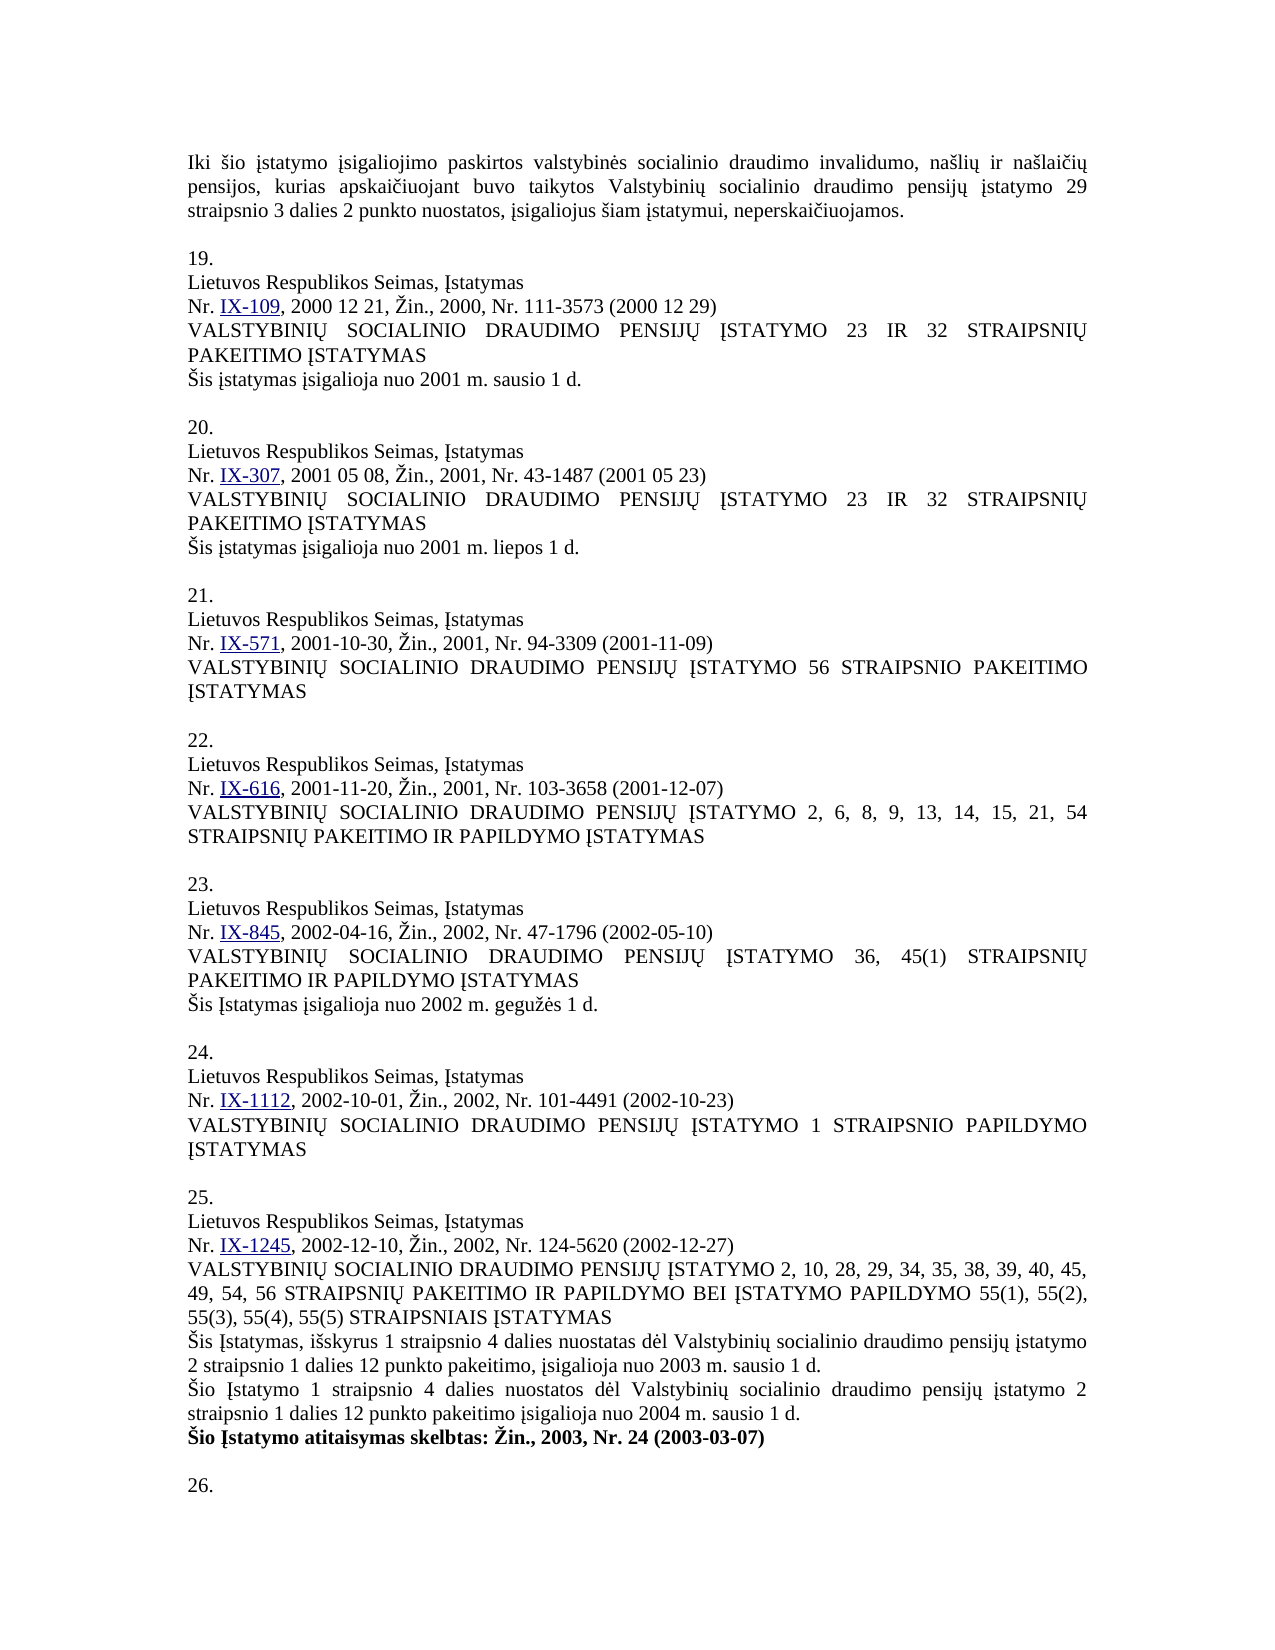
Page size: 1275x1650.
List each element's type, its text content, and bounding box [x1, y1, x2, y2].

text VALSTYBINIŲ SOCIALINIO DRAUDIMO PENSIJŲ ĮSTATYMO 1 STRAIPSNIO PAPILDYMO ĮSTATYMAS [187, 1112, 1088, 1161]
text VALSTYBINIŲ SOCIALINIO DRAUDIMO PENSIJŲ ĮSTATYMO 2, 6, 8, 9, 13, 14, 15, 21, 54 STRAIPSNIŲ PAKEITIMO IR PAPILDYMO ĮSTATYMAS [187, 800, 1088, 848]
text Lietuvos Respublikos Seimas, Įstatymas [187, 270, 1088, 294]
text Nr. IX-1112, 2002-10-01, Žin., 2002, Nr. 101-4491 (2002-10-23) [187, 1088, 1088, 1112]
text VALSTYBINIŲ SOCIALINIO DRAUDIMO PENSIJŲ ĮSTATYMO 2, 10, 28, 29, 34, 35, 38, 39, 40, 45, 49, 54, 56 STRAIPSNIŲ PAKEITIMO IR PAPILDYMO BEI ĮSTATYMO PAPILDYMO 55(1), 55(2), 55(3), 55(4), 55(5) STRAIPSNIAIS ĮSTATYMAS [187, 1257, 1088, 1329]
text Iki šio įstatymo įsigaliojimo paskirtos valstybinės socialinio draudimo invalidumo, našlių ir našlaičių pensijos, kurias apskaičiuojant buvo taikytos Valstybinių socialinio draudimo pensijų įstatymo 29 straipsnio 3 dalies 2 punkto nuostatos, įsigaliojus šiam įstatymui, neperskaičiuojamos. [187, 150, 1088, 222]
text 23. [187, 872, 1088, 896]
text 24. [187, 1040, 1088, 1064]
text 19. [187, 246, 1088, 270]
text Šis įstatymas įsigalioja nuo 2001 m. liepos 1 d. [187, 535, 1088, 559]
text 25. [187, 1185, 1088, 1209]
text Šio Įstatymo atitaisymas skelbtas: Žin., 2003, Nr. 24 (2003-03-07) [187, 1425, 1088, 1449]
text Šis įstatymas įsigalioja nuo 2001 m. sausio 1 d. [187, 367, 1088, 391]
text Lietuvos Respublikos Seimas, Įstatymas [187, 607, 1088, 631]
text 20. [187, 415, 1088, 439]
text Šio Įstatymo 1 straipsnio 4 dalies nuostatos dėl Valstybinių socialinio draudimo pensijų įstatymo 2 straipsnio 1 dalies 12 punkto pakeitimo įsigalioja nuo 2004 m. sausio 1 d. [187, 1377, 1088, 1425]
text Lietuvos Respublikos Seimas, Įstatymas [187, 1064, 1088, 1088]
text Lietuvos Respublikos Seimas, Įstatymas [187, 896, 1088, 920]
text Nr. IX-571, 2001-10-30, Žin., 2001, Nr. 94-3309 (2001-11-09) [187, 631, 1088, 655]
text Nr. IX-307, 2001 05 08, Žin., 2001, Nr. 43-1487 (2001 05 23) [187, 463, 1088, 487]
text VALSTYBINIŲ SOCIALINIO DRAUDIMO PENSIJŲ ĮSTATYMO 23 IR 32 STRAIPSNIŲ PAKEITIMO ĮSTATYMAS [187, 487, 1088, 535]
text VALSTYBINIŲ SOCIALINIO DRAUDIMO PENSIJŲ ĮSTATYMO 56 STRAIPSNIO PAKEITIMO ĮSTATYMAS [187, 655, 1088, 703]
text Šis Įstatymas, išskyrus 1 straipsnio 4 dalies nuostatas dėl Valstybinių socialinio draudimo pensijų įstatymo 2 straipsnio 1 dalies 12 punkto pakeitimo, įsigalioja nuo 2003 m. sausio 1 d. [187, 1329, 1088, 1377]
text Šis Įstatymas įsigalioja nuo 2002 m. gegužės 1 d. [187, 992, 1088, 1016]
text Lietuvos Respublikos Seimas, Įstatymas [187, 752, 1088, 776]
text VALSTYBINIŲ SOCIALINIO DRAUDIMO PENSIJŲ ĮSTATYMO 36, 45(1) STRAIPSNIŲ PAKEITIMO IR PAPILDYMO ĮSTATYMAS [187, 944, 1088, 992]
text Nr. IX-845, 2002-04-16, Žin., 2002, Nr. 47-1796 (2002-05-10) [187, 920, 1088, 944]
text Nr. IX-1245, 2002-12-10, Žin., 2002, Nr. 124-5620 (2002-12-27) [187, 1233, 1088, 1257]
text 22. [187, 727, 1088, 752]
text Nr. IX-109, 2000 12 21, Žin., 2000, Nr. 111-3573 (2000 12 29) [187, 294, 1088, 318]
text Nr. IX-616, 2001-11-20, Žin., 2001, Nr. 103-3658 (2001-12-07) [187, 776, 1088, 800]
text VALSTYBINIŲ SOCIALINIO DRAUDIMO PENSIJŲ ĮSTATYMO 23 IR 32 STRAIPSNIŲ PAKEITIMO ĮSTATYMAS [187, 318, 1088, 367]
text Lietuvos Respublikos Seimas, Įstatymas [187, 439, 1088, 463]
text 26. [187, 1473, 1088, 1497]
text 21. [187, 583, 1088, 607]
text Lietuvos Respublikos Seimas, Įstatymas [187, 1209, 1088, 1233]
